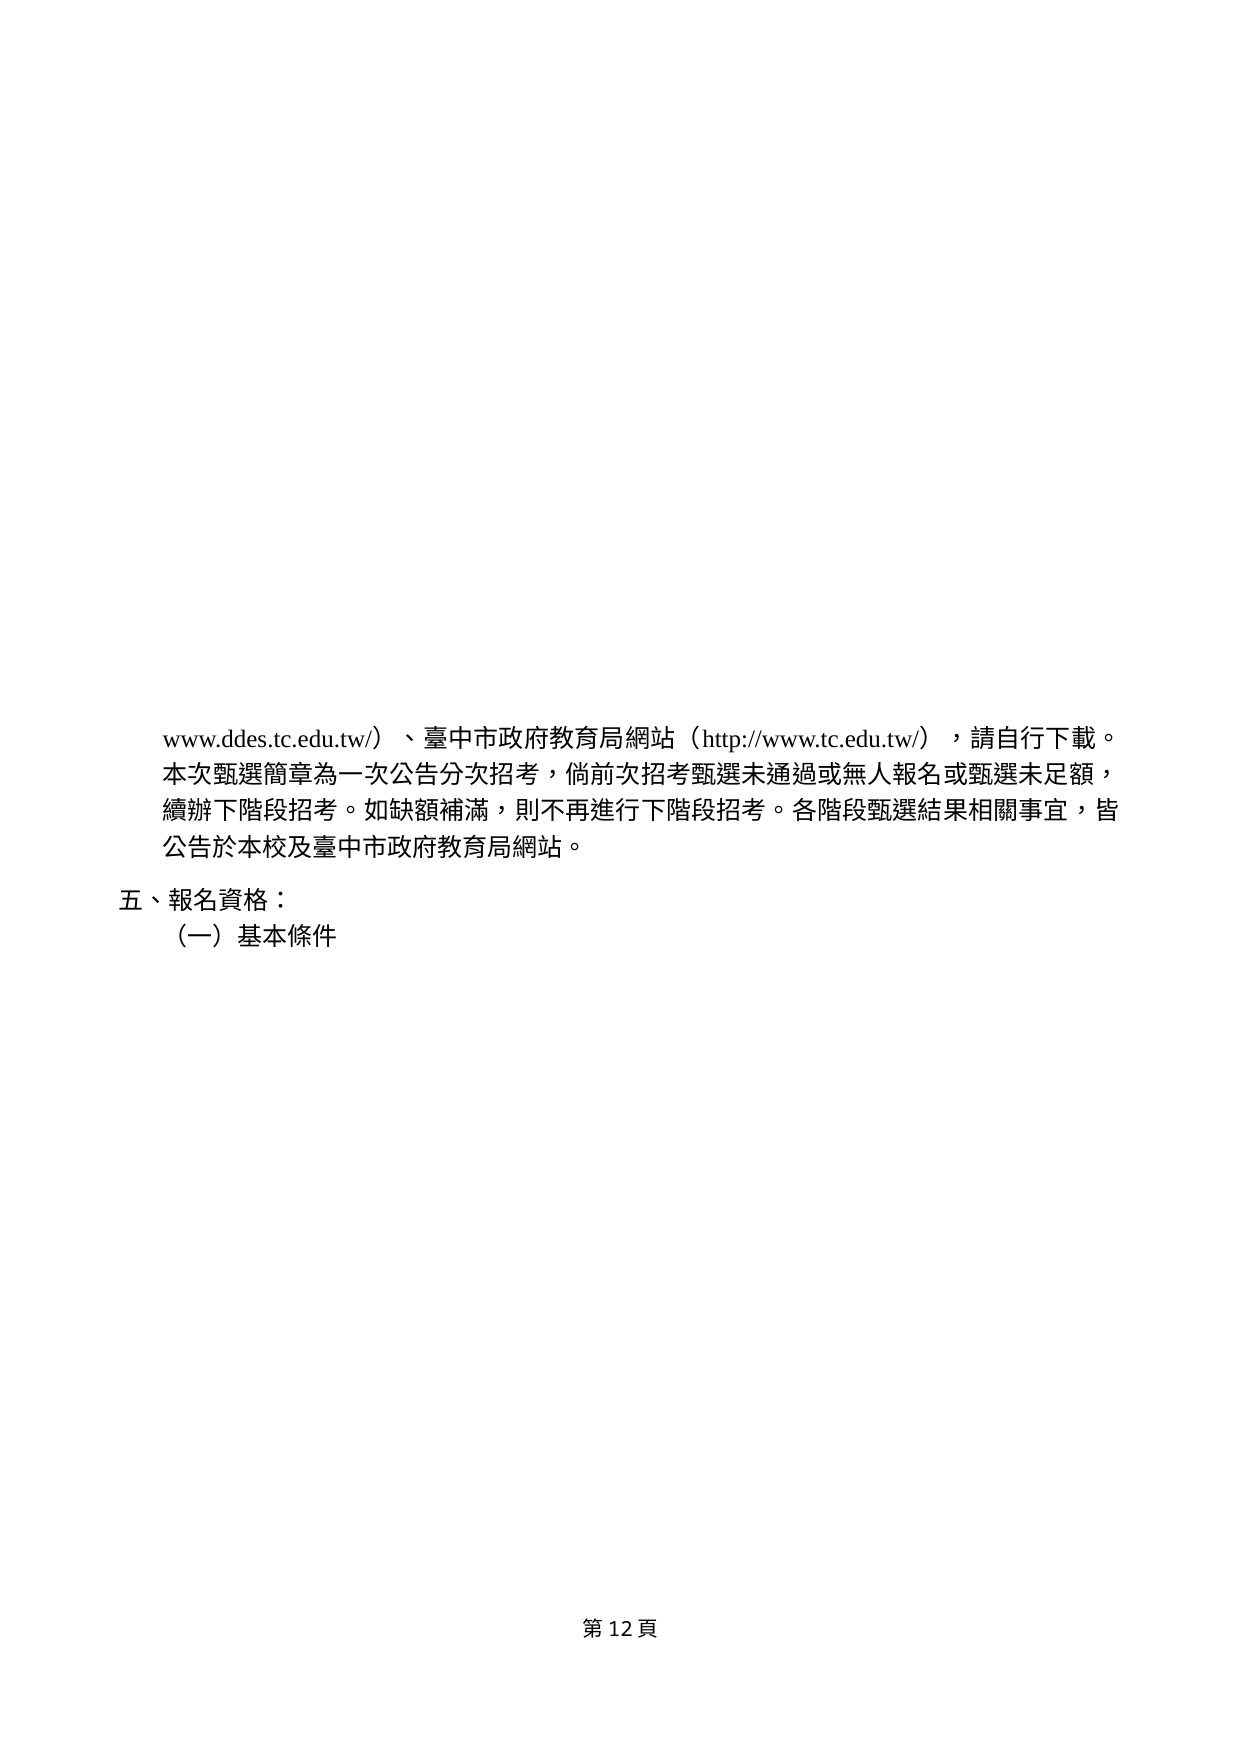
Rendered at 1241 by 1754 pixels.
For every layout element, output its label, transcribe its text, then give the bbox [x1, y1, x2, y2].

text 五、報名資格： [118, 881, 1122, 917]
text （一）基本條件 [162, 917, 1122, 953]
text www.ddes.tc.edu.tw/）、臺中市政府教育局網站（http://www.tc.edu.tw/），請自行下載。本次甄選簡章為一次公告分次招考，倘前次招考甄選未通過或無人報名或甄選未足額，續辦下階段招考。如缺額補滿，則不再進行下階段招考。各階段甄選結果相關事宜，皆公告於本校及臺中市政府教育局網站。 [162, 718, 1122, 863]
